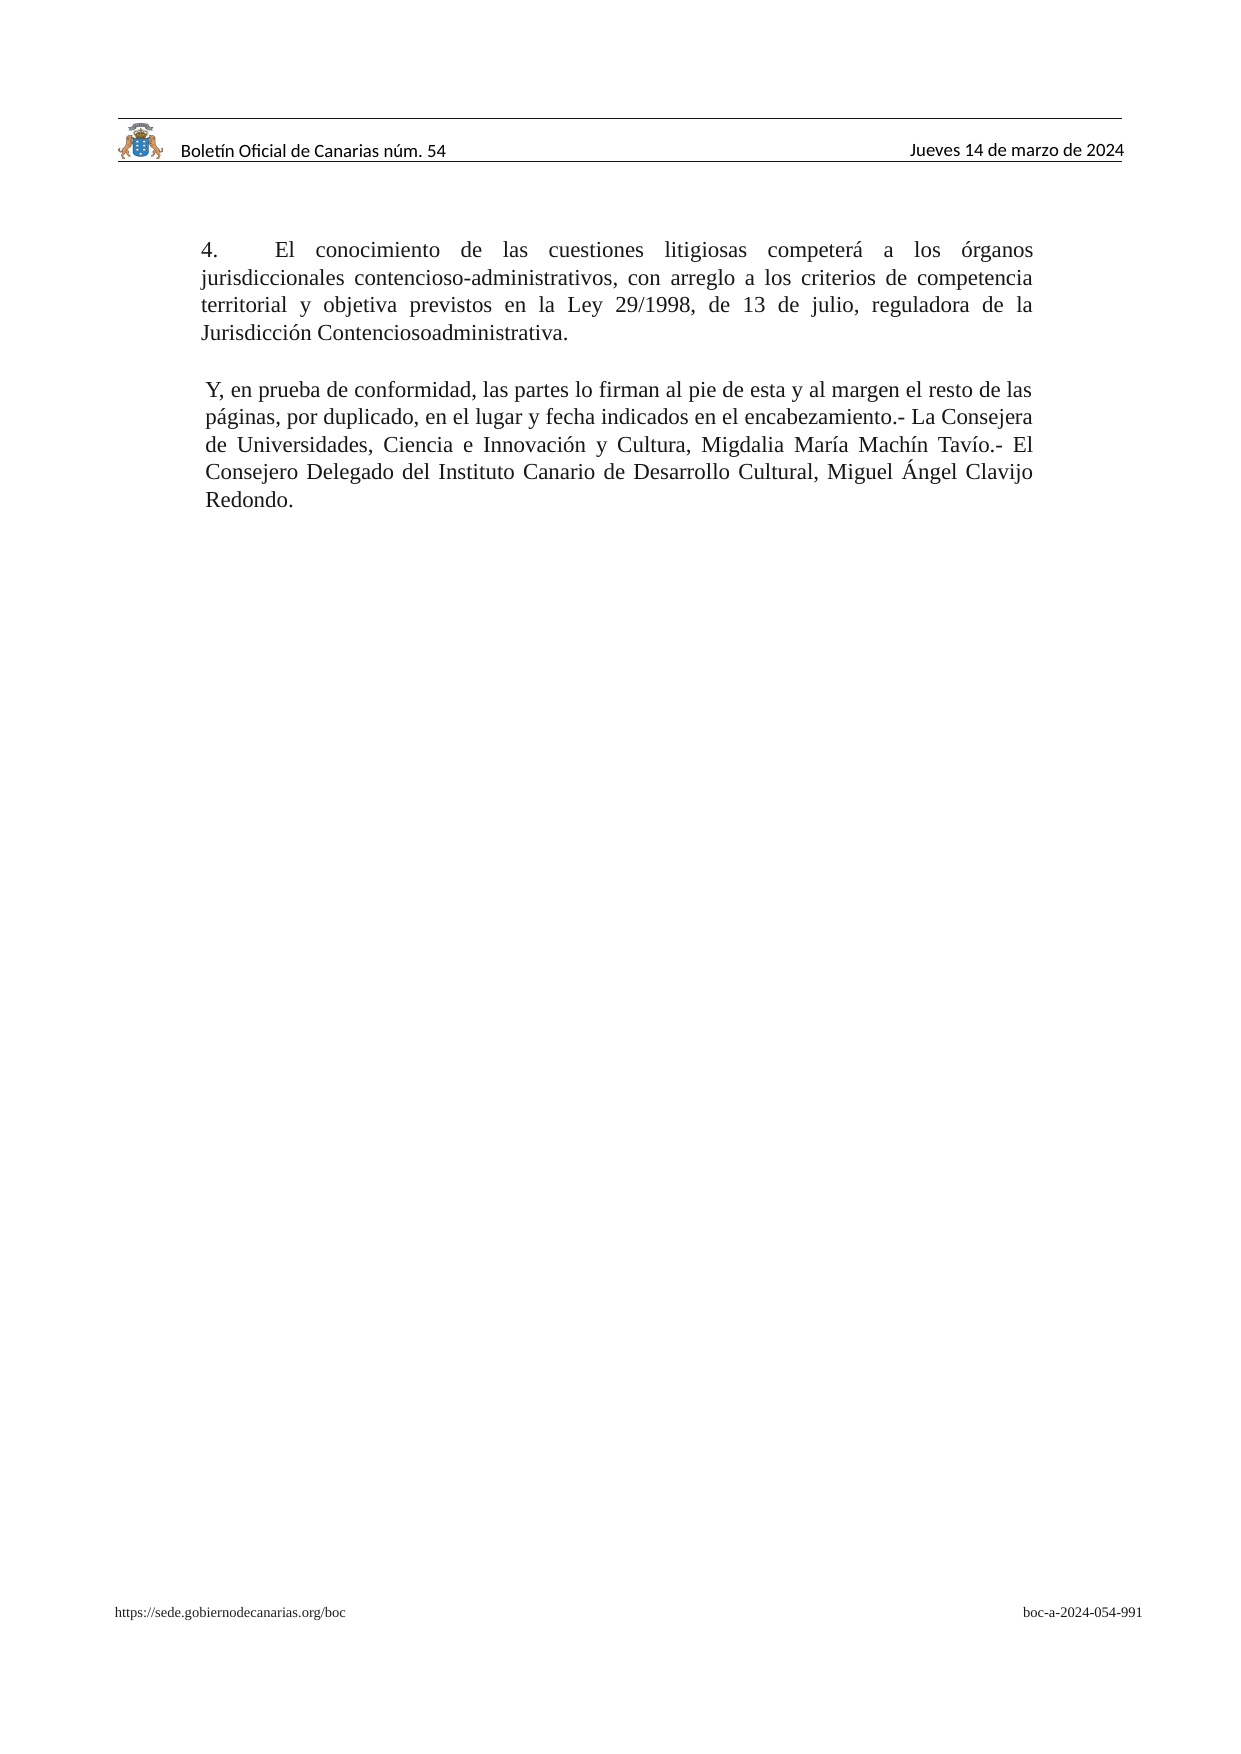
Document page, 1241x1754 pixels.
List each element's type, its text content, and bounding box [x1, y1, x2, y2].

text Y, en prueba de conformidad, las partes lo firman al pie de esta y al margen el resto de las páginas, por duplicado, en el lugar y fecha indicados en el encabezamiento.- La Consejera de Universidades, Ciencia e Innovación y Cultura, Migdalia María Machín Tavío.- El Consejero Delegado del Instituto Canario de Desarrollo Cultural, Miguel Ángel Clavijo Redondo. [205, 376, 1034, 512]
list El conocimiento de las cuestiones litigiosas competerá a los órganos jurisdiccionales contencioso-administrativos, con arreglo a los criterios de competencia territorial y objetiva previstos en la Ley 29/1998, de 13 de julio, reguladora de la Jurisdicción Contenciosoadministrativa. [201, 236, 1034, 345]
